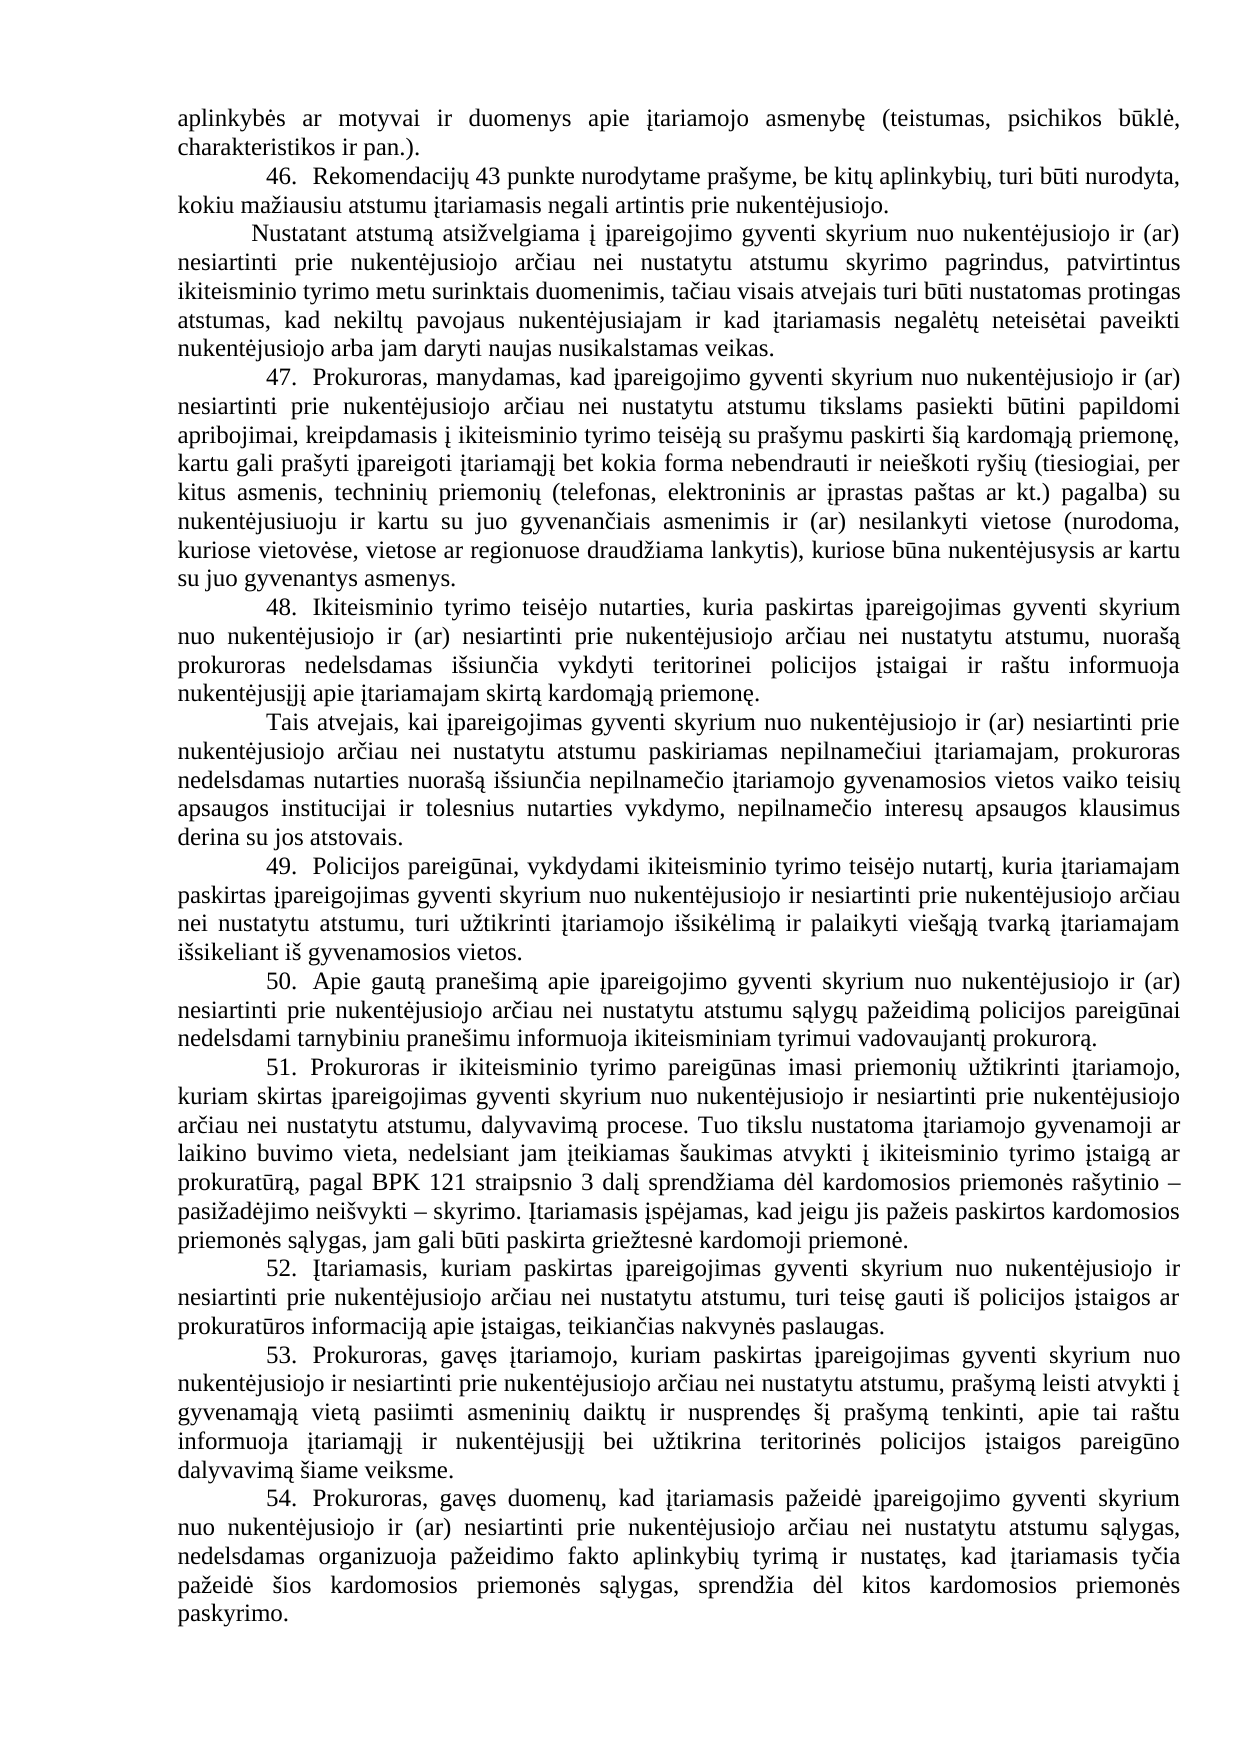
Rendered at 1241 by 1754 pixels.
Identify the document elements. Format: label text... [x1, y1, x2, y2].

text 50. Apie gautą pranešimą apie įpareigojimo gyventi skyrium nuo nukentėjusiojo ir (ar) nesiartinti prie nukentėjusiojo arčiau nei nustatytu atstumu sąlygų pažeidimą policijos pareigūnai nedelsdami tarnybiniu pranešimu informuoja ikiteisminiam tyrimui vadovaujantį prokurorą. [177, 966, 1181, 1052]
text Tais atvejais, kai įpareigojimas gyventi skyrium nuo nukentėjusiojo ir (ar) nesiartinti prie nukentėjusiojo arčiau nei nustatytu atstumu paskiriamas nepilnamečiui įtariamajam, prokuroras nedelsdamas nutarties nuorašą išsiunčia nepilnamečio įtariamojo gyvenamosios vietos vaiko teisių apsaugos institucijai ir tolesnius nutarties vykdymo, nepilnamečio interesų apsaugos klausimus derina su jos atstovais. [177, 707, 1181, 851]
text 53. Prokuroras, gavęs įtariamojo, kuriam paskirtas įpareigojimas gyventi skyrium nuo nukentėjusiojo ir nesiartinti prie nukentėjusiojo arčiau nei nustatytu atstumu, prašymą leisti atvykti į gyvenamąją vietą pasiimti asmeninių daiktų ir nusprendęs šį prašymą tenkinti, apie tai raštu informuoja įtariamąjį ir nukentėjusįjį bei užtikrina teritorinės policijos įstaigos pareigūno dalyvavimą šiame veiksme. [177, 1340, 1181, 1483]
text 54. Prokuroras, gavęs duomenų, kad įtariamasis pažeidė įpareigojimo gyventi skyrium nuo nukentėjusiojo ir (ar) nesiartinti prie nukentėjusiojo arčiau nei nustatytu atstumu sąlygas, nedelsdamas organizuoja pažeidimo fakto aplinkybių tyrimą ir nustatęs, kad įtariamasis tyčia pažeidė šios kardomosios priemonės sąlygas, sprendžia dėl kitos kardomosios priemonės paskyrimo. [177, 1483, 1181, 1627]
text 51. Prokuroras ir ikiteisminio tyrimo pareigūnas imasi priemonių užtikrinti įtariamojo, kuriam skirtas įpareigojimas gyventi skyrium nuo nukentėjusiojo ir nesiartinti prie nukentėjusiojo arčiau nei nustatytu atstumu, dalyvavimą procese. Tuo tikslu nustatoma įtariamojo gyvenamoji ar laikino buvimo vieta, nedelsiant jam įteikiamas šaukimas atvykti į ikiteisminio tyrimo įstaigą ar prokuratūrą, pagal BPK 121 straipsnio 3 dalį sprendžiama dėl kardomosios priemonės rašytinio – pasižadėjimo neišvykti – skyrimo. Įtariamasis įspėjamas, kad jeigu jis pažeis paskirtos kardomosios priemonės sąlygas, jam gali būti paskirta griežtesnė kardomoji priemonė. [177, 1052, 1181, 1253]
text 46. Rekomendacijų 43 punkte nurodytame prašyme, be kitų aplinkybių, turi būti nurodyta, kokiu mažiausiu atstumu įtariamasis negali artintis prie nukentėjusiojo. [177, 161, 1181, 218]
text 49. Policijos pareigūnai, vykdydami ikiteisminio tyrimo teisėjo nutartį, kuria įtariamajam paskirtas įpareigojimas gyventi skyrium nuo nukentėjusiojo ir nesiartinti prie nukentėjusiojo arčiau nei nustatytu atstumu, turi užtikrinti įtariamojo išsikėlimą ir palaikyti viešąją tvarką įtariamajam išsikeliant iš gyvenamosios vietos. [177, 851, 1181, 966]
text 47. Prokuroras, manydamas, kad įpareigojimo gyventi skyrium nuo nukentėjusiojo ir (ar) nesiartinti prie nukentėjusiojo arčiau nei nustatytu atstumu tikslams pasiekti būtini papildomi apribojimai, kreipdamasis į ikiteisminio tyrimo teisėją su prašymu paskirti šią kardomąją priemonę, kartu gali prašyti įpareigoti įtariamąjį bet kokia forma nebendrauti ir neieškoti ryšių (tiesiogiai, per kitus asmenis, techninių priemonių (telefonas, elektroninis ar įprastas paštas ar kt.) pagalba) su nukentėjusiuoju ir kartu su juo gyvenančiais asmenimis ir (ar) nesilankyti vietose (nurodoma, kuriose vietovėse, vietose ar regionuose draudžiama lankytis), kuriose būna nukentėjusysis ar kartu su juo gyvenantys asmenys. [177, 362, 1181, 592]
text Nustatant atstumą atsižvelgiama į įpareigojimo gyventi skyrium nuo nukentėjusiojo ir (ar) nesiartinti prie nukentėjusiojo arčiau nei nustatytu atstumu skyrimo pagrindus, patvirtintus ikiteisminio tyrimo metu surinktais duomenimis, tačiau visais atvejais turi būti nustatomas protingas atstumas, kad nekiltų pavojaus nukentėjusiajam ir kad įtariamasis negalėtų neteisėtai paveikti nukentėjusiojo arba jam daryti naujas nusikalstamas veikas. [177, 218, 1181, 362]
text aplinkybės ar motyvai ir duomenys apie įtariamojo asmenybę (teistumas, psichikos būklė, charakteristikos ir pan.). [177, 103, 1181, 161]
text 52. Įtariamasis, kuriam paskirtas įpareigojimas gyventi skyrium nuo nukentėjusiojo ir nesiartinti prie nukentėjusiojo arčiau nei nustatytu atstumu, turi teisę gauti iš policijos įstaigos ar prokuratūros informaciją apie įstaigas, teikiančias nakvynės paslaugas. [177, 1253, 1181, 1340]
text 48. Ikiteisminio tyrimo teisėjo nutarties, kuria paskirtas įpareigojimas gyventi skyrium nuo nukentėjusiojo ir (ar) nesiartinti prie nukentėjusiojo arčiau nei nustatytu atstumu, nuorašą prokuroras nedelsdamas išsiunčia vykdyti teritorinei policijos įstaigai ir raštu informuoja nukentėjusįjį apie įtariamajam skirtą kardomąją priemonę. [177, 592, 1181, 707]
